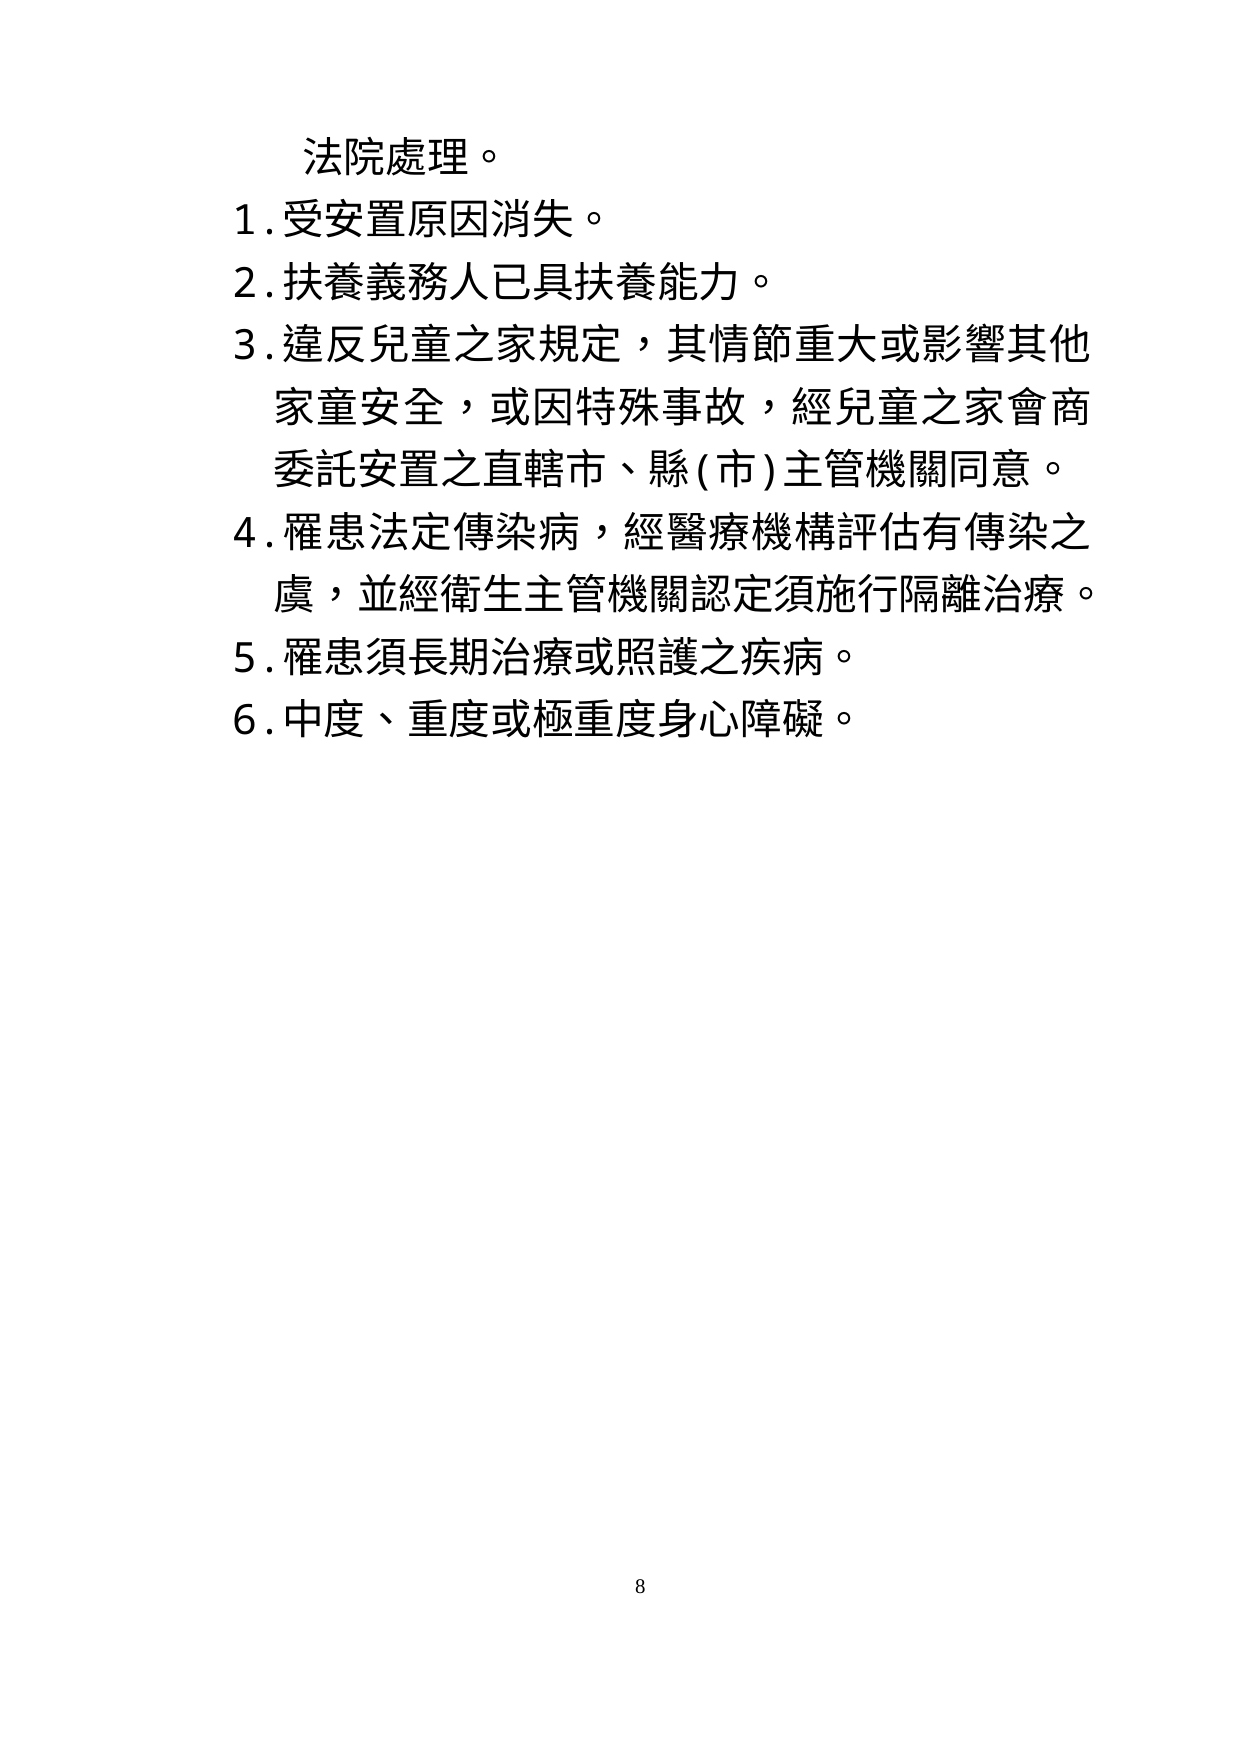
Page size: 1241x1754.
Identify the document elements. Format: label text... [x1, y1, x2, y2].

text 1.受安置原因消失。 [232, 175, 1093, 237]
text 5.罹患須長期治療或照護之疾病。 [232, 612, 1093, 675]
text 2.扶養義務人已具扶養能力。 [232, 237, 1093, 300]
text 6.中度、重度或極重度身心障礙。 [232, 675, 1093, 737]
text 法院處理。 [232, 112, 1093, 175]
text 3.違反兒童之家規定，其情節重大或影響其他家童安全，或因特殊事故，經兒童之家會商委託安置之直轄市、縣(市)主管機關同意。 [232, 300, 1093, 487]
text 4.罹患法定傳染病，經醫療機構評估有傳染之虞，並經衛生主管機關認定須施行隔離治療。 [232, 487, 1093, 612]
